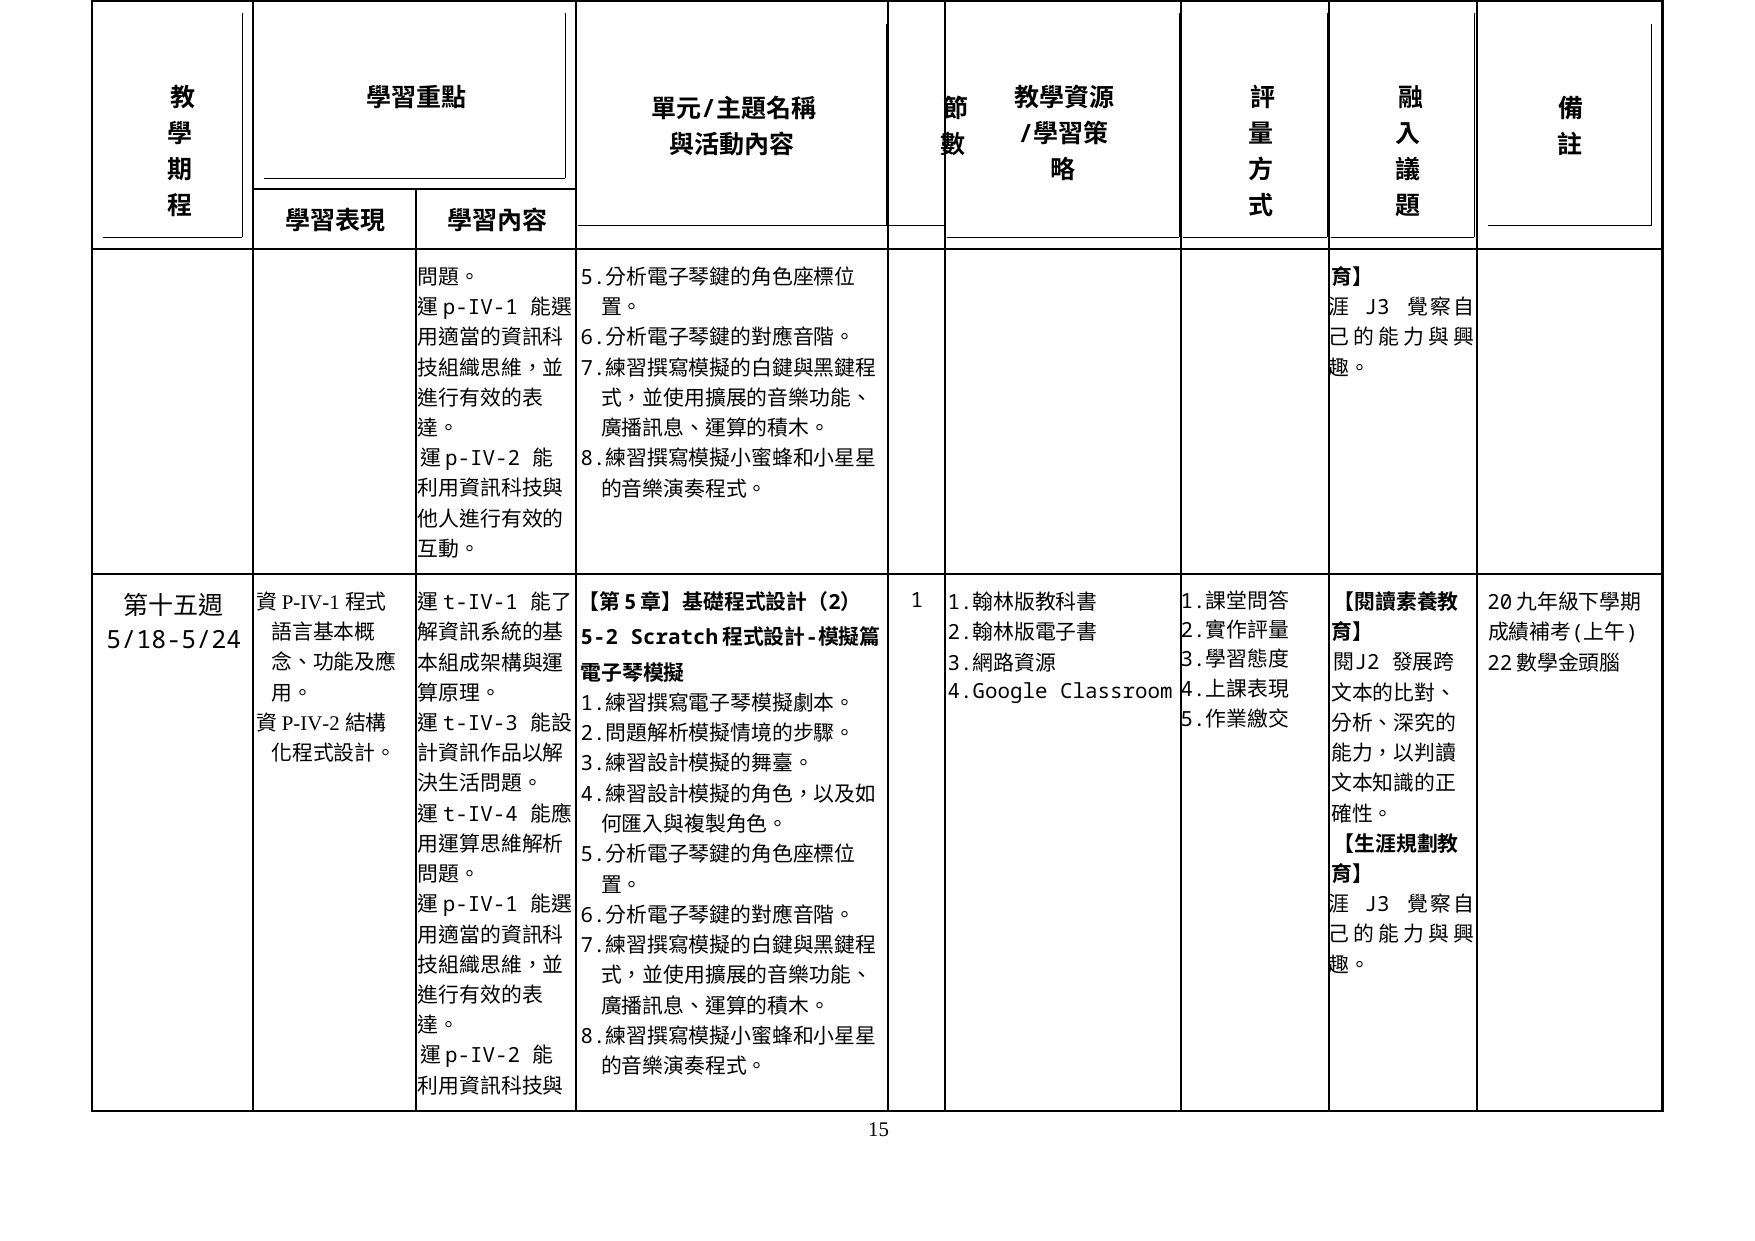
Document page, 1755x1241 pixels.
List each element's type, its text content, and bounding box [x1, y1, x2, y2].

table_header 節數 [889, 226, 944, 247]
table_header 融入議題 [1330, 2, 1476, 247]
table_cell [254, 250, 415, 573]
table_cell [1182, 250, 1328, 573]
table_cell 20九年級下學期成績補考(上午) 22數學金頭腦 [1478, 575, 1661, 1110]
table_cell 1.翰林版教科書 2.翰林版電子書 3.網路資源 4.Google Classroom [946, 575, 1180, 1110]
table_cell [889, 250, 944, 573]
table_cell [93, 250, 252, 573]
table_cell 5.分析電子琴鍵的角色座標位置。 6.分析電子琴鍵的對應音階。 7.練習撰寫模擬的白鍵與黑鍵程式，並使用擴展的音樂功能、廣播訊息、運算的積木。 8.練習撰寫模擬小蜜蜂和小星星的音樂演奏程式。 [577, 250, 887, 573]
table_header 節數 [889, 2, 944, 225]
table_cell 資P-IV-1 程式語言基本概念、功能及應用。 資P-IV-2 結構化程式設計。 [254, 575, 415, 1110]
table_cell 育】 涯 J3 覺察自己的能力與興趣。 [1330, 250, 1476, 573]
table_cell [1478, 250, 1661, 573]
table_header 單元/主題名稱與活動內容 [577, 2, 887, 247]
table_header 評量方式 [1182, 2, 1328, 247]
table_cell 學習內容 [417, 190, 575, 247]
table_cell 問題。 運p-IV-1 能選用適當的資訊科技組織思維，並進行有效的表達。 運p-IV-2 能利用資訊科技與他人進行有效的互動。 [417, 250, 575, 573]
table_cell [946, 250, 1180, 573]
table_header 備註 [1478, 2, 1661, 247]
table_cell 學習表現 [254, 190, 415, 247]
table_header 教學期程 [93, 2, 252, 247]
table_header 學習重點 [254, 2, 575, 188]
table_cell 【第5章】基礎程式設計（2） 5-2 Scratch程式設計-模擬篇 電子琴模擬 1.練習撰寫電子琴模擬劇本。 2.問題解析模擬情境的步驟。 3.練習設計模擬的舞臺。 4.練習設計模擬的角色，以及如何匯入與複製角色。 5.分析電子琴鍵的角色座標位置。 6.分析電子琴鍵的對應音階。 7.練習撰寫模擬的白鍵與黑鍵程式，並使用擴展的音樂功能、廣播訊息、運算的積木。 8.練習撰寫模擬小蜜蜂和小星星的音樂演奏程式。 [577, 575, 887, 1110]
table_cell 第十五週 5/18-5/24 [93, 575, 252, 1110]
table_cell 1.課堂問答 2.實作評量 3.學習態度 4.上課表現 5.作業繳交 [1182, 575, 1328, 1110]
table_cell 【閱讀素養教育】 閱J2 發展跨文本的比對、分析、深究的能力，以判讀文本知識的正確性。 【生涯規劃教育】 涯 J3 覺察自己的能力與興趣。 [1330, 575, 1476, 1110]
table_cell 1 [889, 575, 944, 1110]
table_header 教學資源/學習策略 [946, 2, 1180, 247]
table_cell 運t-IV-1 能了解資訊系統的基本組成架構與運算原理。 運t-IV-3 能設計資訊作品以解決生活問題。 運t-IV-4 能應用運算思維解析問題。 運p-IV-1 能選用適當的資訊科技組織思維，並進行有效的表達。 運p-IV-2 能利用資訊科技與 [417, 575, 575, 1110]
